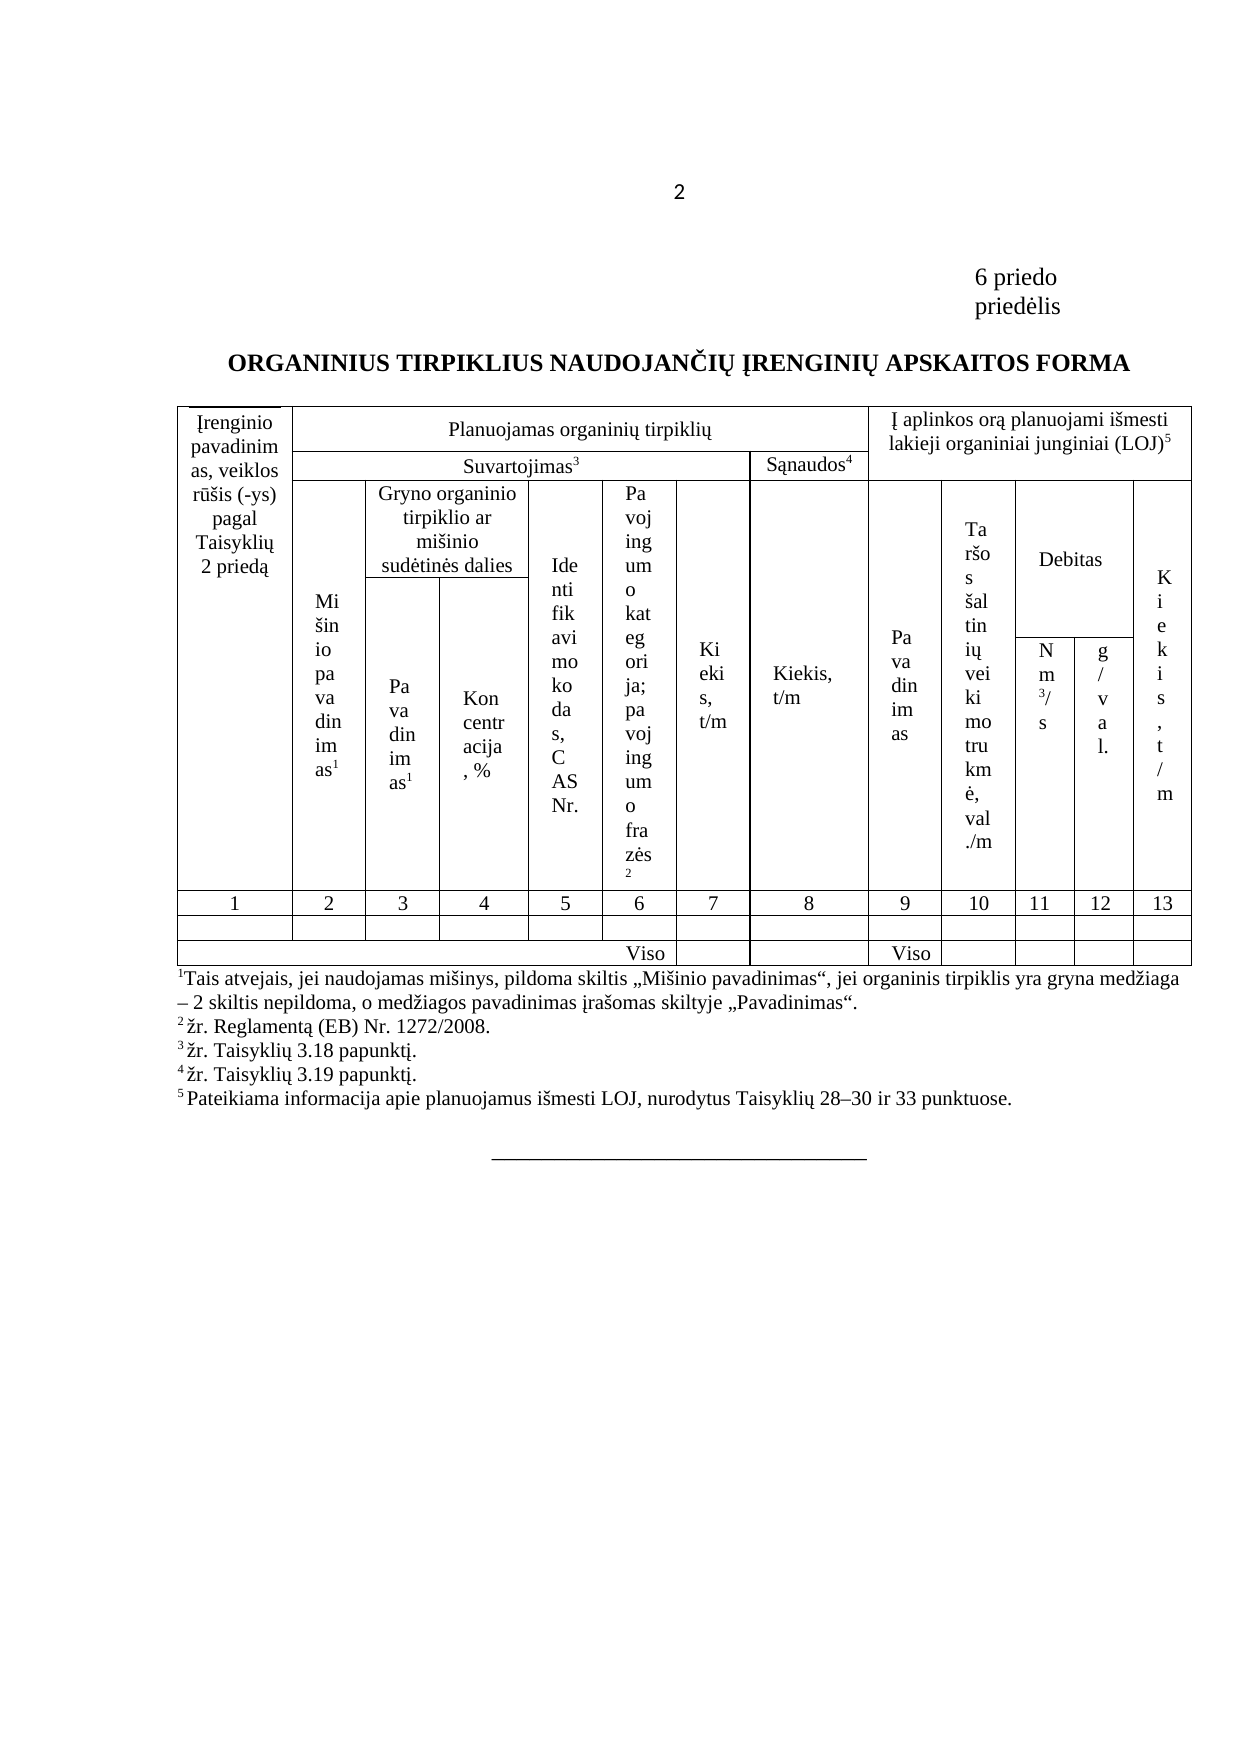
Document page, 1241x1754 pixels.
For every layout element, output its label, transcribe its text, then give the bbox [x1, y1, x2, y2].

table_cell Nm3/s [1016, 638, 1074, 890]
table_cell Suvartojimas3 [293, 452, 749, 479]
table_cell [677, 941, 749, 965]
table_cell [942, 941, 1015, 965]
table_cell Viso [869, 941, 941, 965]
text 4 žr. Taisyklių 3.19 papunktį. [177, 1062, 1181, 1086]
table_cell 11 [1016, 891, 1074, 915]
table_cell 8 [751, 891, 868, 915]
table_cell [1075, 941, 1133, 965]
table_header Į aplinkos orą planuojami išmesti lakieji organiniai junginiai (LOJ)5 [869, 407, 1191, 479]
table_cell Kiekis, t/m [677, 481, 749, 890]
table_cell 3 [366, 891, 439, 915]
table_cell 12 [1075, 891, 1133, 915]
table_cell 5 [529, 891, 602, 915]
text 1Tais atvejais, jei naudojamas mišinys, pildoma skiltis „Mišinio pavadinimas“, jei organinis tirpiklis yra gryna medžiaga – 2 skiltis nepildoma, o medžiagos pavadinimas įrašomas skiltyje „Pavadinimas“. [177, 966, 1181, 1014]
table_cell [677, 916, 749, 940]
table_cell Identifikavimo kodas, CAS Nr. [529, 481, 602, 890]
table_cell [1016, 941, 1074, 965]
table_cell [1134, 916, 1191, 940]
table_cell Debitas [1016, 481, 1133, 637]
table_cell [869, 916, 941, 940]
table_cell 6 [603, 891, 676, 915]
table_cell Pavadinimas [869, 481, 941, 890]
table_cell Sąnaudos4 [751, 452, 868, 479]
text ______________________________ [177, 1134, 1181, 1163]
table_cell 9 [869, 891, 941, 915]
table_cell [529, 916, 602, 940]
table_cell [603, 916, 676, 940]
text priedėlis [974, 291, 1181, 319]
table_cell [178, 916, 292, 940]
table_cell Viso [178, 941, 676, 965]
table_cell 4 [440, 891, 528, 915]
table_cell Koncentracija, % [440, 578, 528, 890]
table_cell [1016, 916, 1074, 940]
table_cell 1 [178, 891, 292, 915]
table_cell [751, 941, 868, 965]
text ORGANINIUS TIRPIKLIUS NAUDOJANČIŲ ĮRENGINIŲ APSKAITOS FORMA [177, 348, 1181, 377]
text 3 žr. Taisyklių 3.18 papunktį. [177, 1038, 1181, 1062]
table_cell 13 [1134, 891, 1191, 915]
table_cell Taršos šaltinių veikimo trukmė, val./m [942, 481, 1015, 890]
table_header Įrenginio pavadinimas, veiklos rūšis (-ys) pagal Taisyklių 2 priedą [178, 407, 292, 890]
table_cell [366, 916, 439, 940]
text 5 Pateikiama informacija apie planuojamus išmesti LOJ, nurodytus Taisyklių 28–30 ir 33 punktuose. [177, 1086, 1181, 1110]
table_cell g/val. [1075, 638, 1133, 890]
table_cell Kiekis, t/m [751, 481, 868, 890]
table_cell Pavadinimas1 [366, 578, 439, 890]
table_cell Mišinio pavadinimas1 [293, 481, 365, 890]
table_cell [942, 916, 1015, 940]
text 2 žr. Reglamentą (EB) Nr. 1272/2008. [177, 1014, 1181, 1038]
table_cell [1075, 916, 1133, 940]
table_cell 7 [677, 891, 749, 915]
table_cell 2 [293, 891, 365, 915]
table_cell [751, 916, 868, 940]
table_cell [1134, 941, 1191, 965]
text 6 priedo [974, 262, 1181, 291]
table_cell [293, 916, 365, 940]
table_cell [440, 916, 528, 940]
table_header Planuojamas organinių tirpiklių [293, 407, 868, 451]
table_cell Kiekis, t/m [1134, 481, 1191, 890]
table_cell Gryno organinio tirpiklio ar mišinio sudėtinės dalies [366, 481, 528, 577]
table_cell 10 [942, 891, 1015, 915]
table_cell Pavojingumo kategorija; pavojingumo frazės2 [603, 481, 676, 890]
